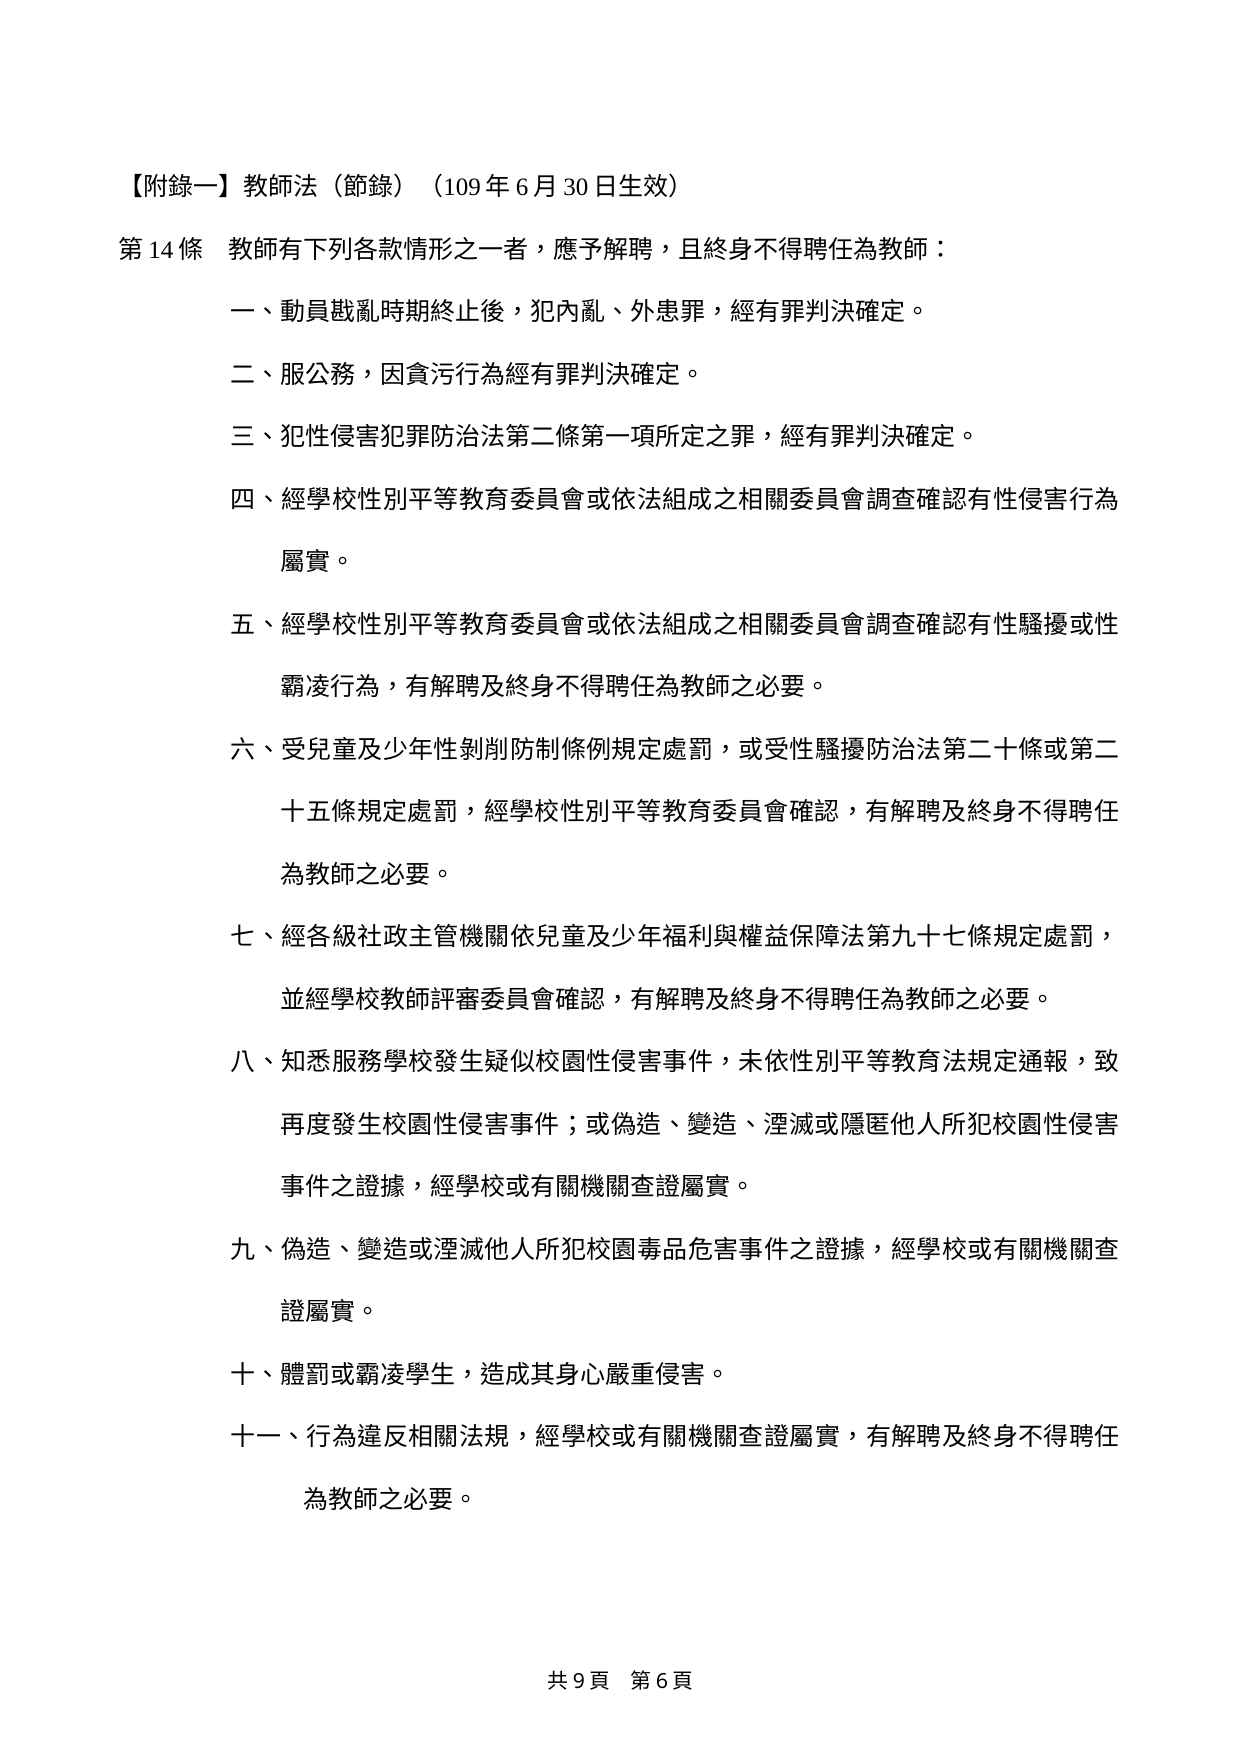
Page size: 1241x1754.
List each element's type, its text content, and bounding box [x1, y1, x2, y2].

text 十一、行為違反相關法規，經學校或有關機關查證屬實，有解聘及終身不得聘任為教師之必要。 [230, 1393, 1122, 1518]
text 十、體罰或霸凌學生，造成其身心嚴重侵害。 [230, 1331, 1122, 1393]
text 八、知悉服務學校發生疑似校園性侵害事件，未依性別平等教育法規定通報，致再度發生校園性侵害事件；或偽造、變造、湮滅或隱匿他人所犯校園性侵害事件之證據，經學校或有關機關查證屬實。 [230, 1018, 1122, 1206]
text 二、服公務，因貪污行為經有罪判決確定。 [230, 331, 1122, 393]
text 第14條 教師有下列各款情形之一者，應予解聘，且終身不得聘任為教師： [118, 206, 1122, 268]
text 四、經學校性別平等教育委員會或依法組成之相關委員會調查確認有性侵害行為屬實。 [230, 456, 1122, 581]
text 六、受兒童及少年性剝削防制條例規定處罰，或受性騷擾防治法第二十條或第二十五條規定處罰，經學校性別平等教育委員會確認，有解聘及終身不得聘任為教師之必要。 [230, 706, 1122, 893]
text 三、犯性侵害犯罪防治法第二條第一項所定之罪，經有罪判決確定。 [230, 393, 1122, 456]
text 【附錄一】教師法（節錄）（109年6月30日生效） [118, 143, 1122, 206]
text 五、經學校性別平等教育委員會或依法組成之相關委員會調查確認有性騷擾或性霸凌行為，有解聘及終身不得聘任為教師之必要。 [230, 581, 1122, 706]
text 九、偽造、變造或湮滅他人所犯校園毒品危害事件之證據，經學校或有關機關查證屬實。 [230, 1206, 1122, 1331]
text 一、動員戡亂時期終止後，犯內亂、外患罪，經有罪判決確定。 [118, 268, 1122, 331]
text 七、經各級社政主管機關依兒童及少年福利與權益保障法第九十七條規定處罰，並經學校教師評審委員會確認，有解聘及終身不得聘任為教師之必要。 [230, 893, 1122, 1018]
